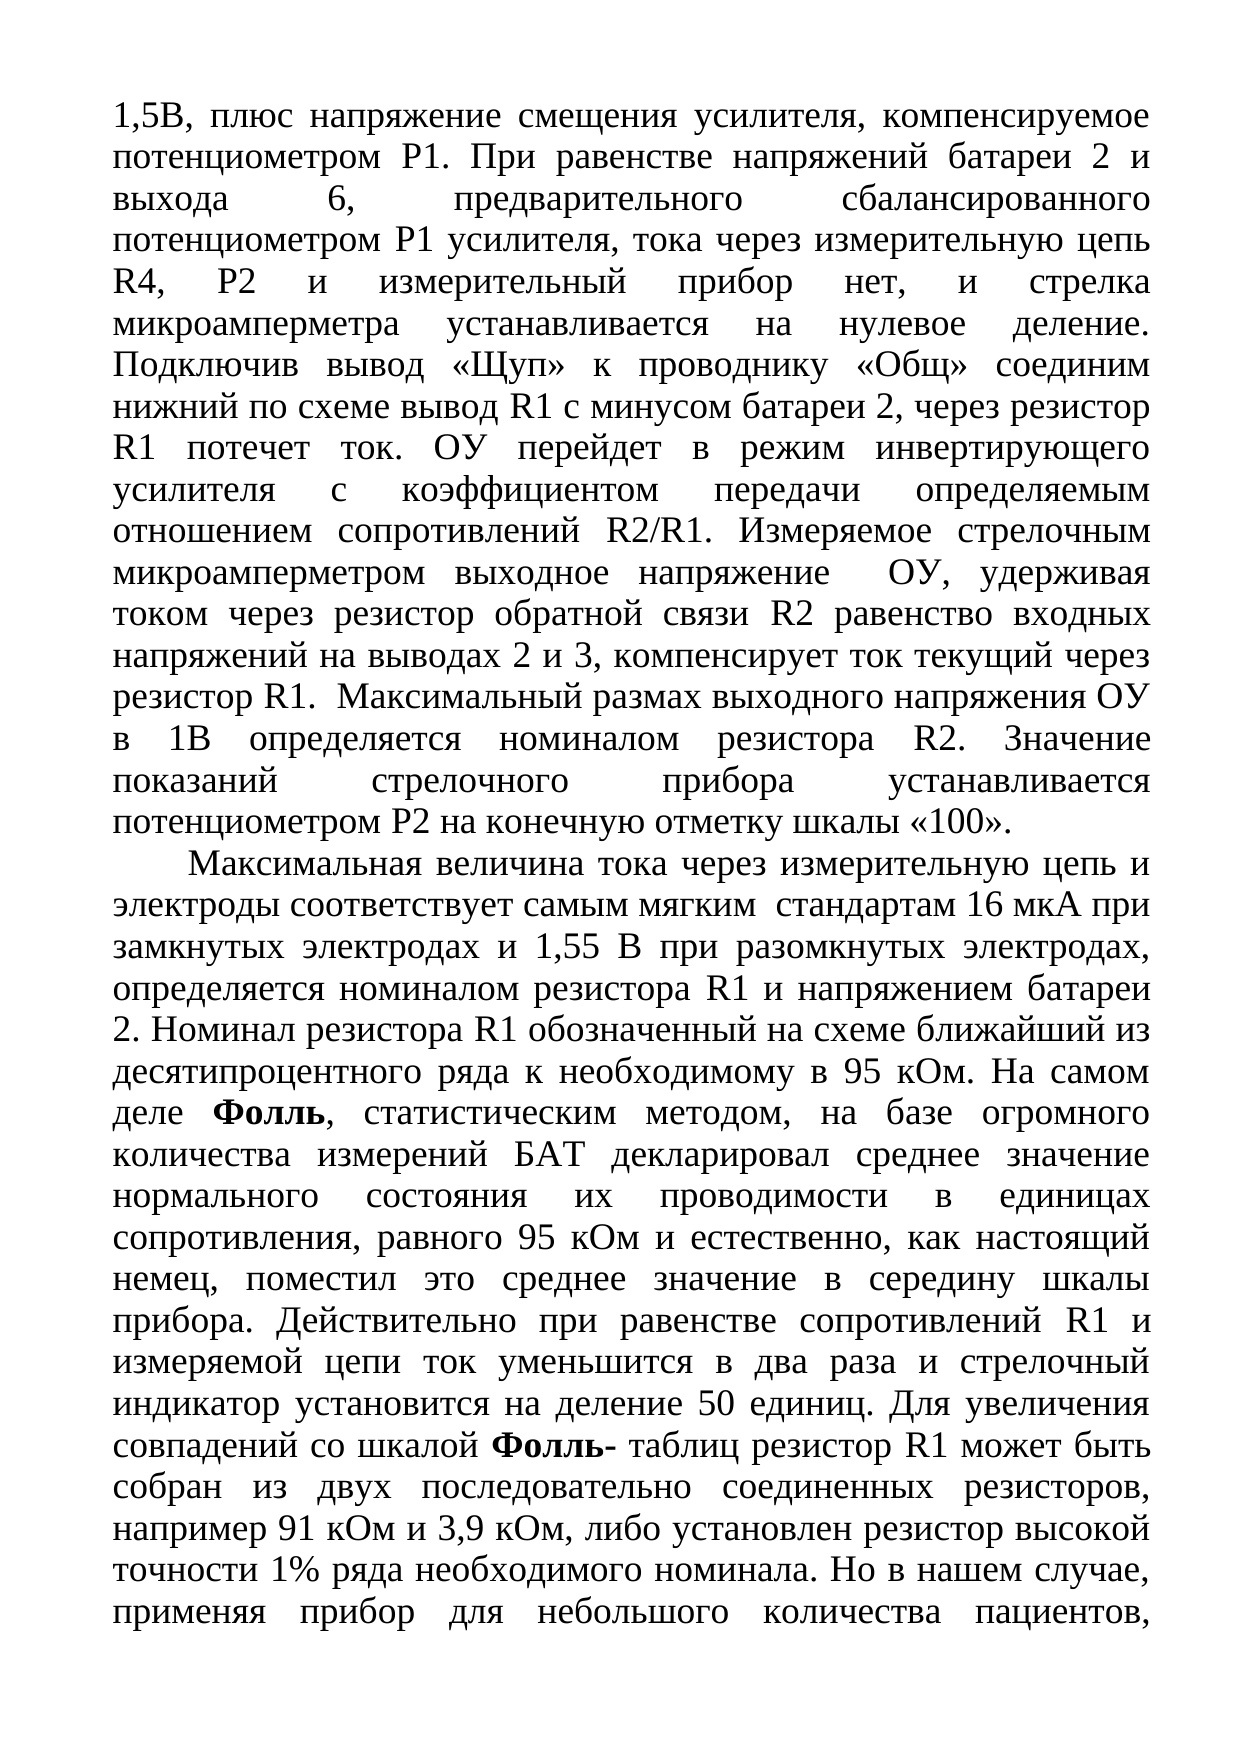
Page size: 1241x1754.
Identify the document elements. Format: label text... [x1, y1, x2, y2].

text Максимальная величина тока через измерительную цепь и электроды соответствует самым мягким стандартам 16 мкА при замкнутых электродах и 1,55 В при разомкнутых электродах, определяется номиналом резистора R1 и напряжением батареи 2. Номинал резистора R1 обозначенный на схеме ближайший из десятипроцентного ряда к необходимому в 95 кОм. На самом деле Фолль, статистическим методом, на базе огромного количества измерений БАТ декларировал среднее значение нормального состояния их проводимости в единицах сопротивления, равного 95 кОм и естественно, как настоящий немец, поместил это среднее значение в середину шкалы прибора. Действительно при равенстве сопротивлений R1 и измеряемой цепи ток уменьшится в два раза и стрелочный индикатор установится на деление 50 единиц. Для увеличения совпадений со шкалой Фолль- таблиц резистор R1 может быть собран из двух последовательно соединенных резисторов, например 91 кОм и 3,9 кОм, либо установлен резистор высокой точности 1% ряда необходимого номинала. Но в нашем случае, применяя прибор для небольшого количества пациентов, [112, 842, 1152, 1631]
text 1,5В, плюс напряжение смещения усилителя, компенсируемое потенциометром P1. При равенстве напряжений батареи 2 и выхода 6, предварительного сбалансированного потенциометром P1 усилителя, тока через измерительную цепь R4, P2 и измерительный прибор нет, и стрелка микроамперметра устанавливается на нулевое деление. Подключив вывод «Щуп» к проводнику «Общ» соединим нижний по схеме вывод R1 с минусом батареи 2, через резистор R1 потечет ток. ОУ перейдет в режим инвертирующего усилителя с коэффициентом передачи определяемым отношением сопротивлений R2/R1. Измеряемое стрелочным микроамперметром выходное напряжение ОУ, удерживая током через резистор обратной связи R2 равенство входных напряжений на выводах 2 и 3, компенсирует ток текущий через резистор R1. Максимальный размах выходного напряжения ОУ в 1В определяется номиналом резистора R2. Значение показаний стрелочного прибора устанавливается потенциометром P2 на конечную отметку шкалы «100». [112, 94, 1152, 842]
